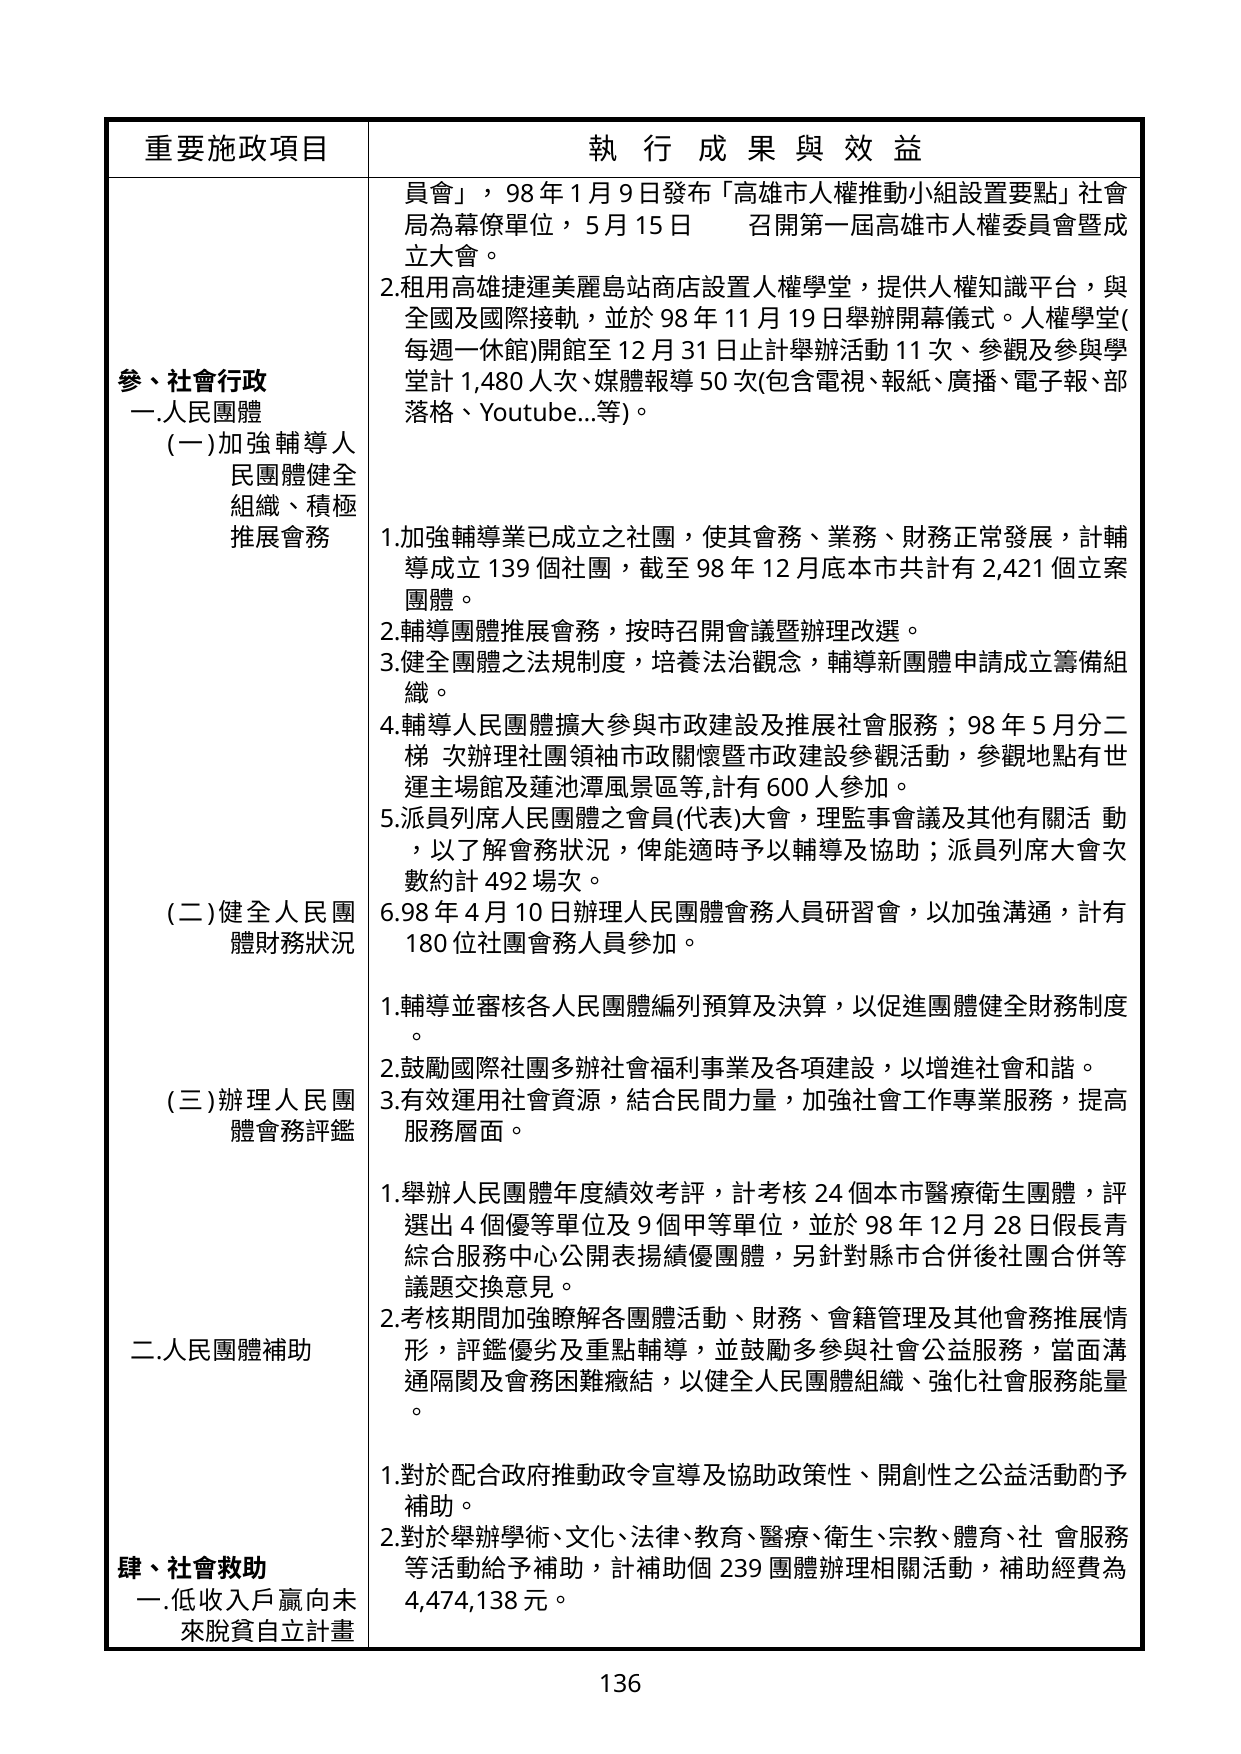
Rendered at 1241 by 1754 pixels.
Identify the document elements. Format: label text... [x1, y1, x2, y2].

table_cell 參、社會行政 一.人民團體 (一)加強輔導人 民團體健全 組織、積極 推展會務 (二)健全人民團 體財務狀況 (三)辦理人民團 體會務評鑑 二.人民團體補助 肆、社會救助 一.低收入戶贏向未 來脫貧自立計畫 [109, 178, 368, 1647]
table_header 重要施政項目 [109, 122, 368, 176]
table_cell 員會」， 98年1月9日發布「高雄市人權推動小組設置要點」社會局為幕僚單位， 5月15日 召開第一屆高雄市人權委員會暨成立大會。 2.租用高雄捷運美麗島站商店設置人權學堂，提供人權知識平台，與 全國及國際接軌，並於98年11月19日舉辦開幕儀式。人權學堂(每週一休館)開館至12月31日止計舉辦活動11次、參觀及參與學堂計1,480人次、媒體報導50次(包含電視、報紙、廣播、電子報、部落格、Youtube…等)。 1.加強輔導業已成立之社團，使其會務、業務、財務正常發展，計輔 導成立139個社團，截至98年12月底本市共計有2,421個立案團體。 2.輔導團體推展會務，按時召開會議暨辦理改選。 3.健全團體之法規制度，培養法治觀念，輔導新團體申請成立籌備組 織。 4.輔導人民團體擴大參與市政建設及推展社會服務；98年5月分二梯 次辦理社團領袖市政關懷暨市政建設參觀活動，參觀地點有世運主場館及蓮池潭風景區等,計有600人參加。 5.派員列席人民團體之會員(代表)大會，理監事會議及其他有關活 動，以了解會務狀況，俾能適時予以輔導及協助；派員列席大會次數約計492場次。 6.98年4月10日辦理人民團體會務人員研習會，以加強溝通，計有 180位社團會務人員參加。 1.輔導並審核各人民團體編列預算及決算，以促進團體健全財務制度 。 2.鼓勵國際社團多辦社會福利事業及各項建設，以增進社會和諧。 3.有效運用社會資源，結合民間力量，加強社會工作專業服務，提高 服務層面。 1.舉辦人民團體年度績效考評，計考核24個本市醫療衛生團體，評 選出4個優等單位及9個甲等單位，並於98年12月28日假長青綜合服務中心公開表揚績優團體，另針對縣市合併後社團合併等議題交換意見。 2.考核期間加強瞭解各團體活動、財務、會籍管理及其他會務推展情 形，評鑑優劣及重點輔導，並鼓勵多參與社會公益服務，當面溝通隔閡及會務困難癥結，以健全人民團體組織、強化社會服務能量。 1.對於配合政府推動政令宣導及協助政策性、開創性之公益活動酌予 補助。 2.對於舉辦學術、文化、法律、教育、醫療、衛生、宗教、體育、社 會服務等活動給予補助，計補助個239團體辦理相關活動，補助經費為4,474,138元。 [369, 178, 1140, 1647]
table_header 執 行 成 果 與 效 益 [369, 122, 1140, 176]
